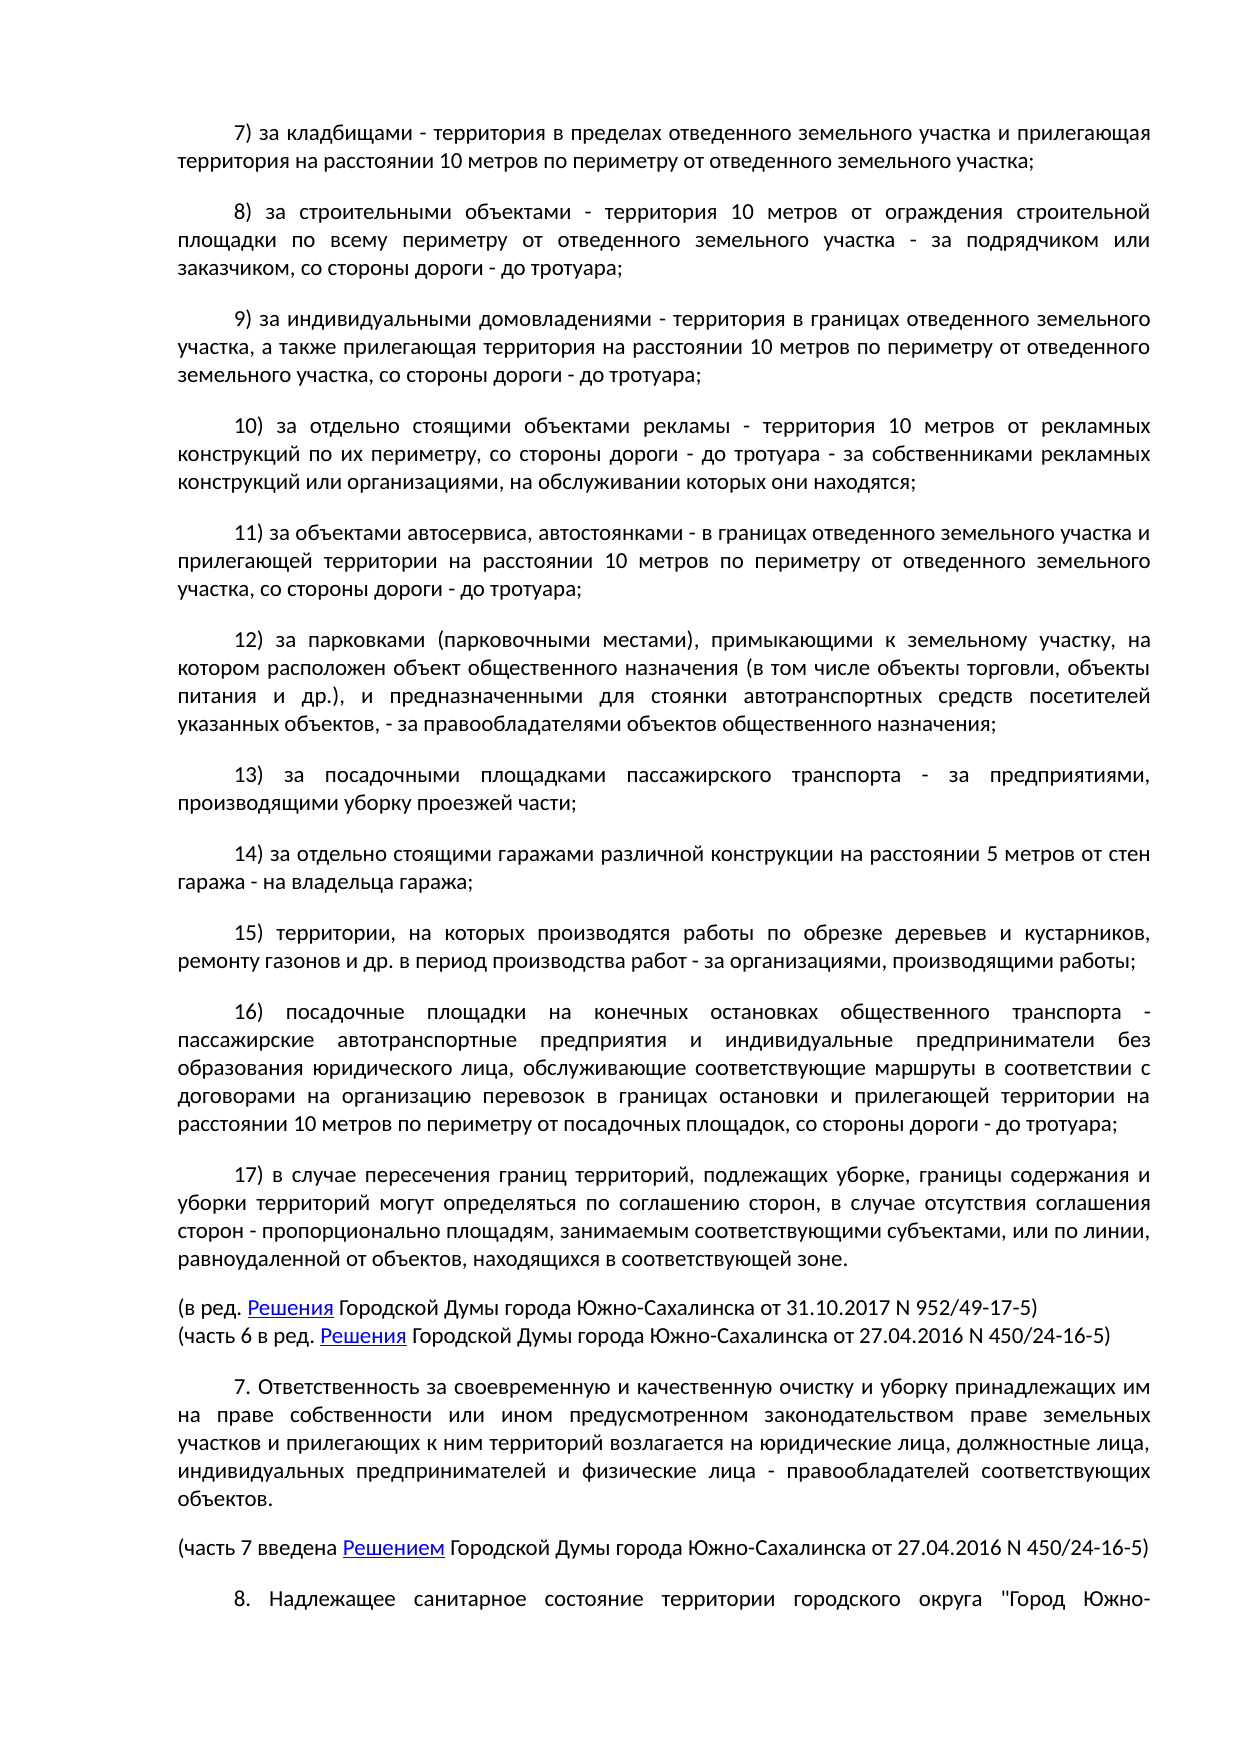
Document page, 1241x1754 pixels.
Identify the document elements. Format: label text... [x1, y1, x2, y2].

text (в ред. Решения Городской Думы города Южно-Сахалинска от 31.10.2017 N 952/49-17-5) [177, 1293, 1152, 1321]
text (часть 7 введена Решением Городской Думы города Южно-Сахалинска от 27.04.2016 N 450/24-16-5) [177, 1533, 1152, 1561]
text 7. Ответственность за своевременную и качественную очистку и уборку принадлежащих им на праве собственности или ином предусмотренном законодательством праве земельных участков и прилегающих к ним территорий возлагается на юридические лица, должностные лица, индивидуальных предпринимателей и физические лица - правообладателей соответствующих объектов. [177, 1372, 1152, 1512]
text 13) за посадочными площадками пассажирского транспорта - за предприятиями, производящими уборку проезжей части; [177, 760, 1152, 816]
text 9) за индивидуальными домовладениями - территория в границах отведенного земельного участка, а также прилегающая территория на расстоянии 10 метров по периметру от отведенного земельного участка, со стороны дороги - до тротуара; [177, 304, 1152, 388]
text (часть 6 в ред. Решения Городской Думы города Южно-Сахалинска от 27.04.2016 N 450/24-16-5) [177, 1321, 1152, 1349]
text 11) за объектами автосервиса, автостоянками - в границах отведенного земельного участка и прилегающей территории на расстоянии 10 метров по периметру от отведенного земельного участка, со стороны дороги - до тротуара; [177, 518, 1152, 602]
text 7) за кладбищами - территория в пределах отведенного земельного участка и прилегающая территория на расстоянии 10 метров по периметру от отведенного земельного участка; [177, 118, 1152, 174]
text 14) за отдельно стоящими гаражами различной конструкции на расстоянии 5 метров от стен гаража - на владельца гаража; [177, 839, 1152, 895]
text 15) территории, на которых производятся работы по обрезке деревьев и кустарников, ремонту газонов и др. в период производства работ - за организациями, производящими работы; [177, 918, 1152, 974]
text 8. Надлежащее санитарное состояние территории городского округа "Город Южно- [177, 1584, 1152, 1612]
text 10) за отдельно стоящими объектами рекламы - территория 10 метров от рекламных конструкций по их периметру, со стороны дороги - до тротуара - за собственниками рекламных конструкций или организациями, на обслуживании которых они находятся; [177, 411, 1152, 495]
text 8) за строительными объектами - территория 10 метров от ограждения строительной площадки по всему периметру от отведенного земельного участка - за подрядчиком или заказчиком, со стороны дороги - до тротуара; [177, 197, 1152, 281]
text 16) посадочные площадки на конечных остановках общественного транспорта - пассажирские автотранспортные предприятия и индивидуальные предприниматели без образования юридического лица, обслуживающие соответствующие маршруты в соответствии с договорами на организацию перевозок в границах остановки и прилегающей территории на расстоянии 10 метров по периметру от посадочных площадок, со стороны дороги - до тротуара; [177, 997, 1152, 1137]
text 12) за парковками (парковочными местами), примыкающими к земельному участку, на котором расположен объект общественного назначения (в том числе объекты торговли, объекты питания и др.), и предназначенными для стоянки автотранспортных средств посетителей указанных объектов, - за правообладателями объектов общественного назначения; [177, 625, 1152, 737]
text 17) в случае пересечения границ территорий, подлежащих уборке, границы содержания и уборки территорий могут определяться по соглашению сторон, в случае отсутствия соглашения сторон - пропорционально площадям, занимаемым соответствующими субъектами, или по линии, равноудаленной от объектов, находящихся в соответствующей зоне. [177, 1160, 1152, 1272]
